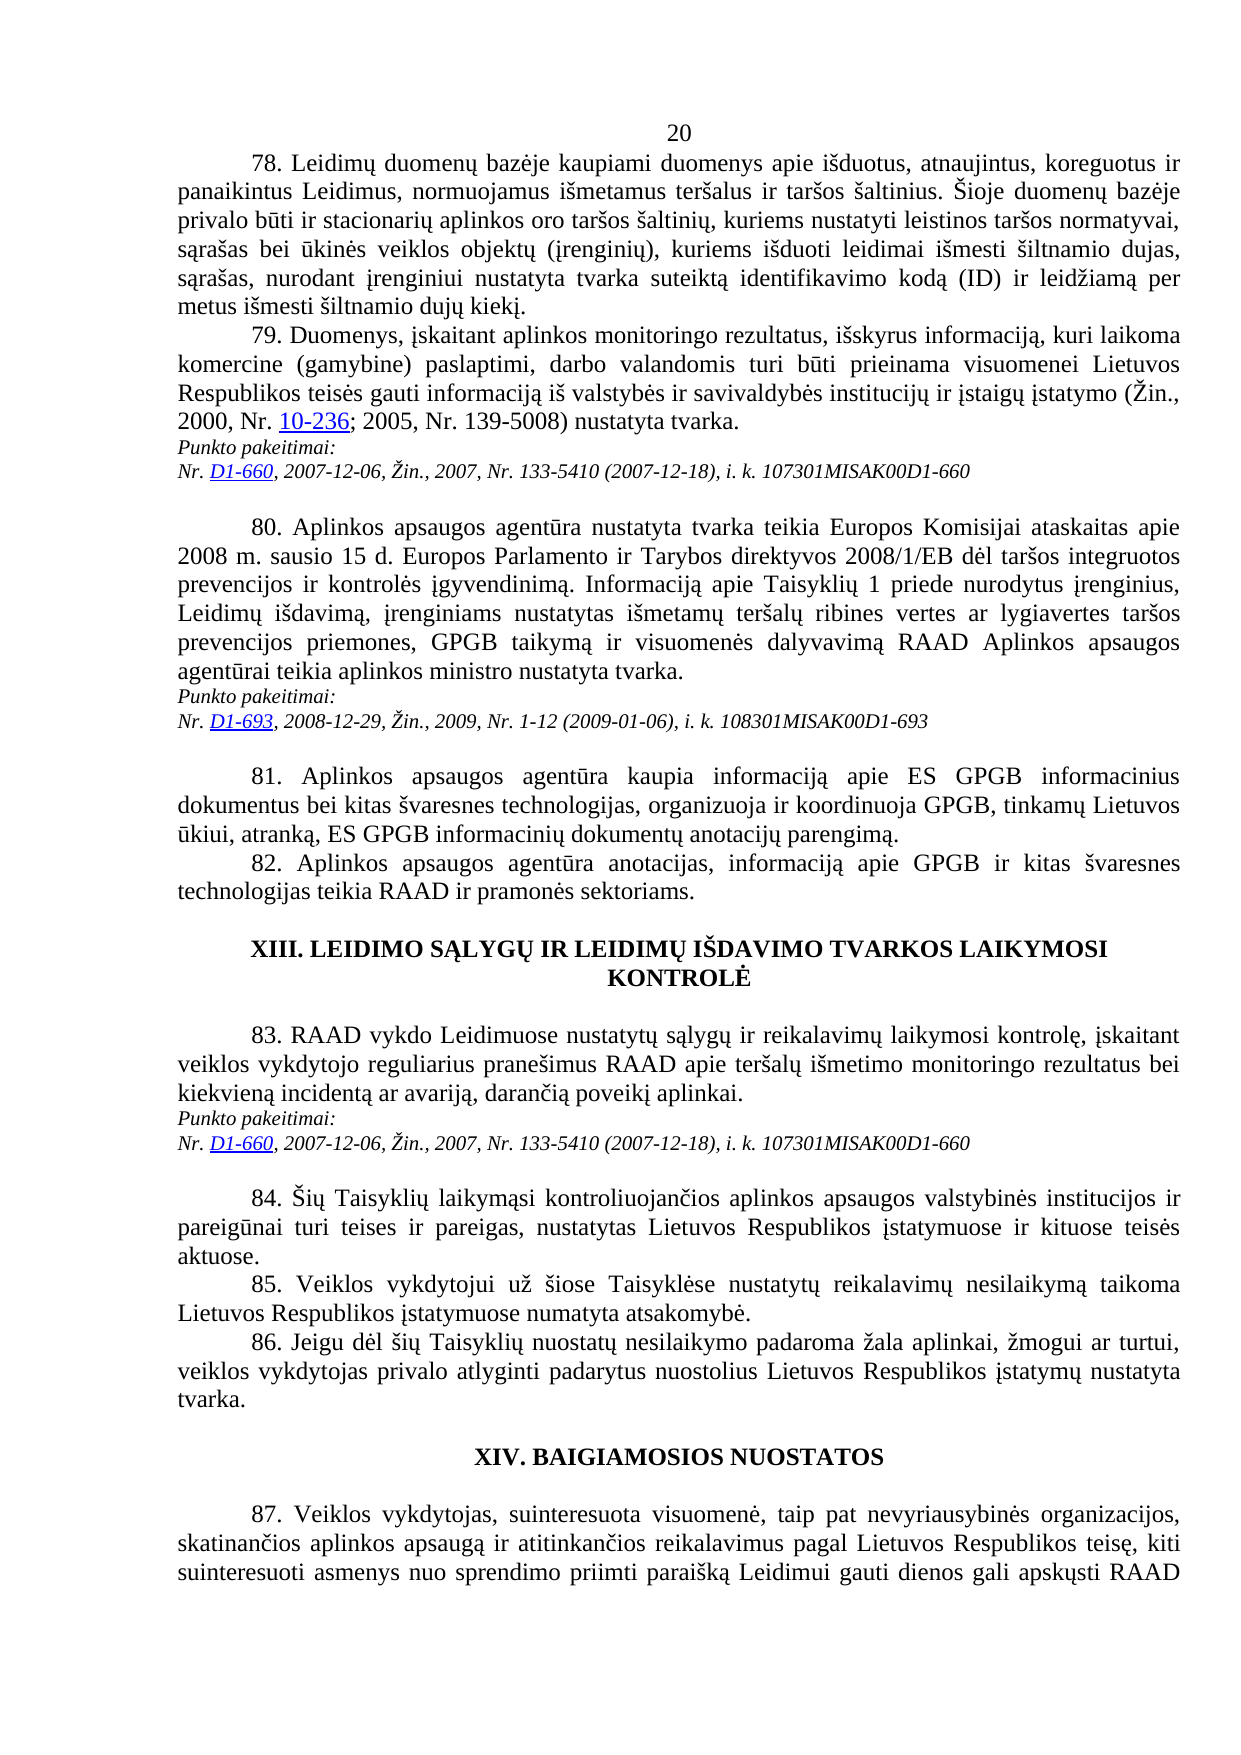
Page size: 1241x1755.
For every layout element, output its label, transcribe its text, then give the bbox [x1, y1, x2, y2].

text 82. Aplinkos apsaugos agentūra anotacijas, informaciją apie GPGB ir kitas švaresnes technologijas teikia RAAD ir pramonės sektoriams. [177, 848, 1181, 905]
text 87. Veiklos vykdytojas, suinteresuota visuomenė, taip pat nevyriausybinės organizacijos, skatinančios aplinkos apsaugą ir atitinkančios reikalavimus pagal Lietuvos Respublikos teisę, kiti suinteresuoti asmenys nuo sprendimo priimti paraišką Leidimui gauti dienos gali apskųsti RAAD [177, 1499, 1181, 1586]
text Punkto pakeitimai: [177, 684, 1181, 708]
text 80. Aplinkos apsaugos agentūra nustatyta tvarka teikia Europos Komisijai ataskaitas apie 2008 m. sausio 15 d. Europos Parlamento ir Tarybos direktyvos 2008/1/EB dėl taršos integruotos prevencijos ir kontrolės įgyvendinimą. Informaciją apie Taisyklių 1 priede nurodytus įrenginius, Leidimų išdavimą, įrenginiams nustatytas išmetamų teršalų ribines vertes ar lygiavertes taršos prevencijos priemones, GPGB taikymą ir visuomenės dalyvavimą RAAD Aplinkos apsaugos agentūrai teikia aplinkos ministro nustatyta tvarka. [177, 512, 1181, 684]
text XIII. LEIDIMO SĄLYGŲ IR LEIDIMŲ IŠDAVIMO TVARKOS LAIKYMOSI KONTROLĖ [177, 934, 1181, 991]
text Nr. D1-660, 2007-12-06, Žin., 2007, Nr. 133-5410 (2007-12-18), i. k. 107301MISAK00D1-660 [177, 1130, 1181, 1154]
text 86. Jeigu dėl šių Taisyklių nuostatų nesilaikymo padaroma žala aplinkai, žmogui ar turtui, veiklos vykdytojas privalo atlyginti padarytus nuostolius Lietuvos Respublikos įstatymų nustatyta tvarka. [177, 1327, 1181, 1413]
text Nr. D1-660, 2007-12-06, Žin., 2007, Nr. 133-5410 (2007-12-18), i. k. 107301MISAK00D1-660 [177, 459, 1181, 483]
text 84. Šių Taisyklių laikymąsi kontroliuojančios aplinkos apsaugos valstybinės institucijos ir pareigūnai turi teises ir pareigas, nustatytas Lietuvos Respublikos įstatymuose ir kituose teisės aktuose. [177, 1183, 1181, 1269]
text 85. Veiklos vykdytojui už šiose Taisyklėse nustatytų reikalavimų nesilaikymą taikoma Lietuvos Respublikos įstatymuose numatyta atsakomybė. [177, 1269, 1181, 1327]
text 81. Aplinkos apsaugos agentūra kaupia informaciją apie ES GPGB informacinius dokumentus bei kitas švaresnes technologijas, organizuoja ir koordinuoja GPGB, tinkamų Lietuvos ūkiui, atranką, ES GPGB informacinių dokumentų anotacijų parengimą. [177, 761, 1181, 848]
text 79. Duomenys, įskaitant aplinkos monitoringo rezultatus, išskyrus informaciją, kuri laikoma komercine (gamybine) paslaptimi, darbo valandomis turi būti prieinama visuomenei Lietuvos Respublikos teisės gauti informaciją iš valstybės ir savivaldybės institucijų ir įstaigų įstatymo (Žin., 2000, Nr. 10-236; 2005, Nr. 139-5008) nustatyta tvarka. [177, 320, 1181, 435]
text Punkto pakeitimai: [177, 1106, 1181, 1130]
text Punkto pakeitimai: [177, 435, 1181, 459]
text Nr. D1-693, 2008-12-29, Žin., 2009, Nr. 1-12 (2009-01-06), i. k. 108301MISAK00D1-693 [177, 708, 1181, 733]
text XIV. BAIGIAMOSIOS NUOSTATOS [177, 1442, 1181, 1471]
text 78. Leidimų duomenų bazėje kaupiami duomenys apie išduotus, atnaujintus, koreguotus ir panaikintus Leidimus, normuojamus išmetamus teršalus ir taršos šaltinius. Šioje duomenų bazėje privalo būti ir stacionarių aplinkos oro taršos šaltinių, kuriems nustatyti leistinos taršos normatyvai, sąrašas bei ūkinės veiklos objektų (įrenginių), kuriems išduoti leidimai išmesti šiltnamio dujas, sąrašas, nurodant įrenginiui nustatyta tvarka suteiktą identifikavimo kodą (ID) ir leidžiamą per metus išmesti šiltnamio dujų kiekį. [177, 148, 1181, 320]
text 83. RAAD vykdo Leidimuose nustatytų sąlygų ir reikalavimų laikymosi kontrolę, įskaitant veiklos vykdytojo reguliarius pranešimus RAAD apie teršalų išmetimo monitoringo rezultatus bei kiekvieną incidentą ar avariją, darančią poveikį aplinkai. [177, 1020, 1181, 1106]
